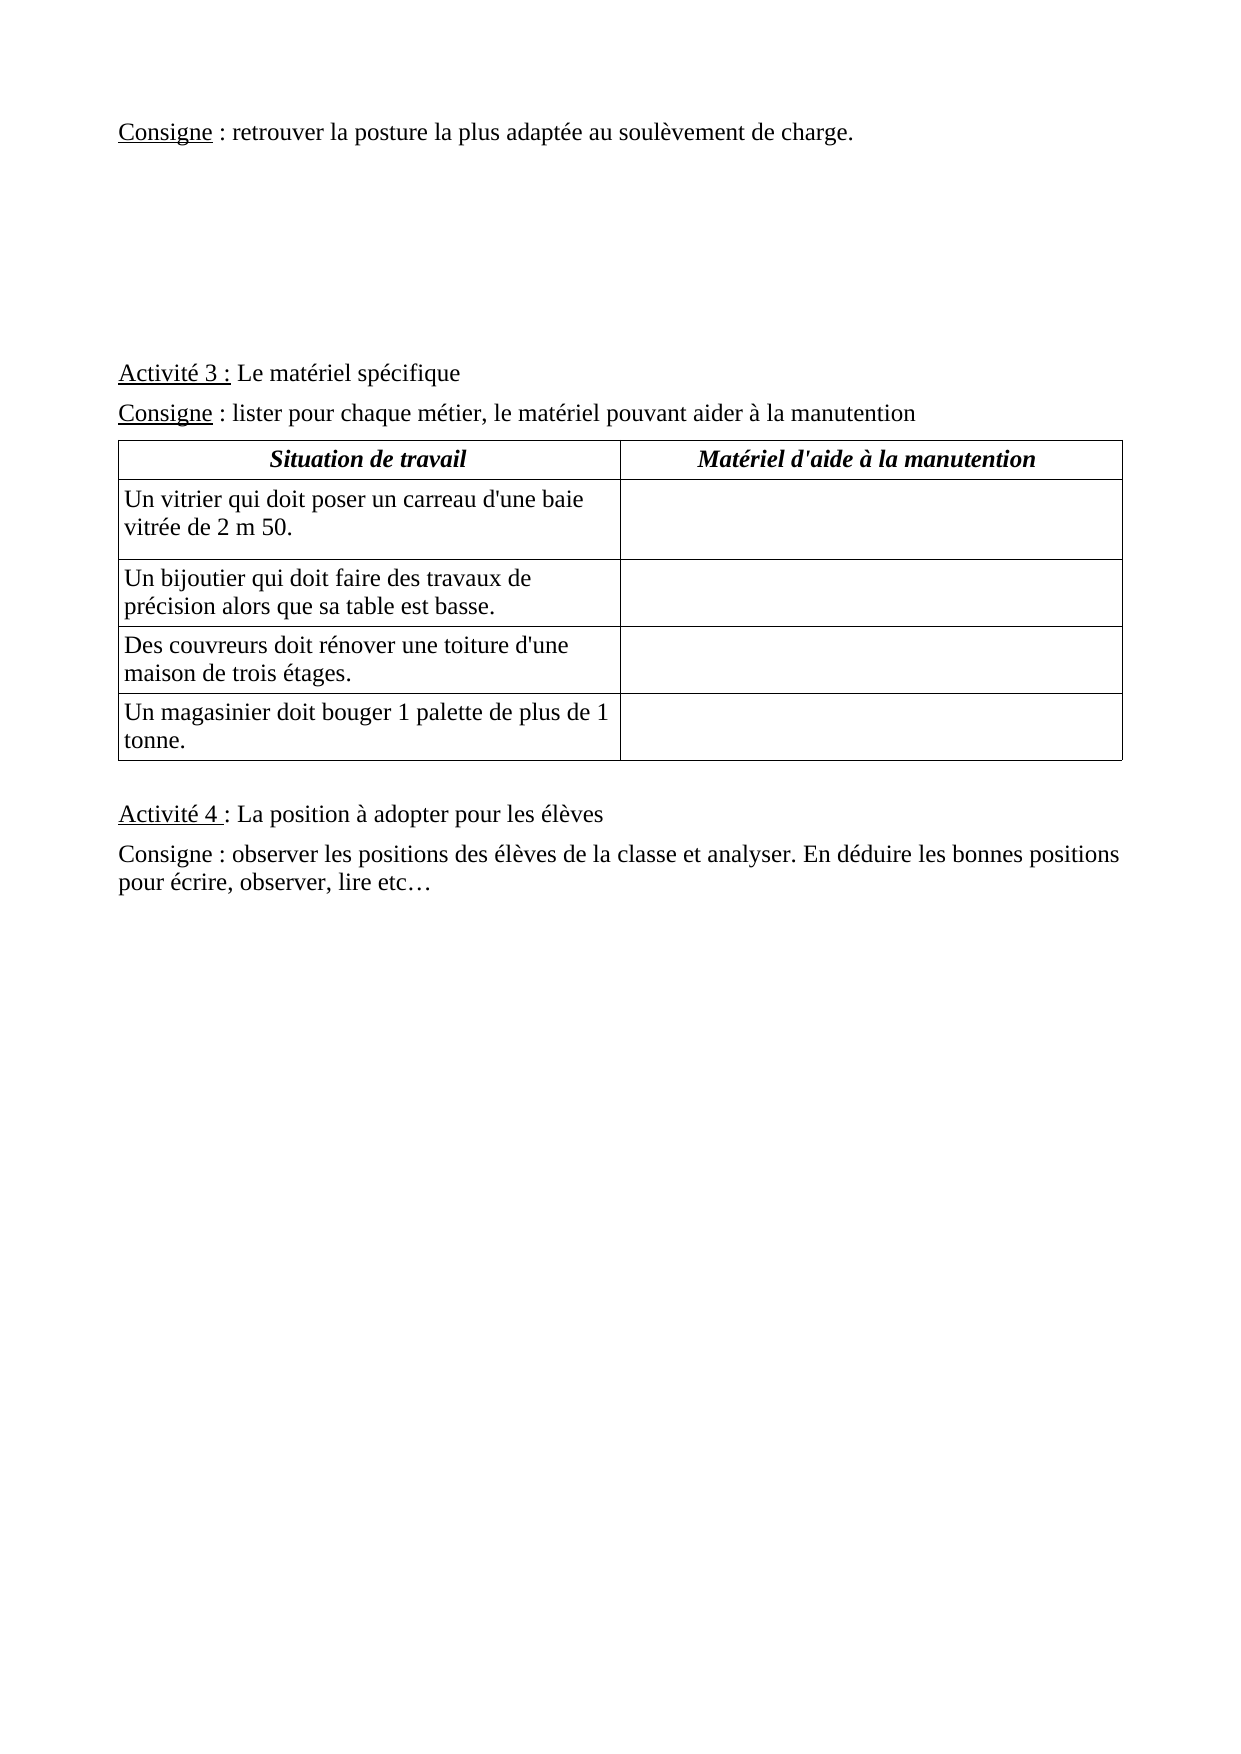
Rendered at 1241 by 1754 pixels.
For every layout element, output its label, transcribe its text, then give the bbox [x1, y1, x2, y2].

text Consigne : lister pour chaque métier, le matériel pouvant aider à la manutention [118, 399, 1122, 427]
table_cell [621, 480, 1122, 558]
table_cell [621, 627, 1122, 692]
table_cell Des couvreurs doit rénover une toiture d'une maison de trois étages. [119, 627, 620, 692]
table_cell Un bijoutier qui doit faire des travaux de précision alors que sa table est basse. [119, 560, 620, 626]
text Consigne : retrouver la posture la plus adaptée au soulèvement de charge. [118, 118, 1122, 146]
table_header Situation de travail [119, 441, 620, 479]
table_header Matériel d'aide à la manutention [621, 441, 1122, 479]
text Activité 3 : Le matériel spécifique [118, 359, 1122, 387]
text Consigne : observer les positions des élèves de la classe et analyser. En déduire les bonnes positions pour écrire, observer, lire etc… [118, 840, 1122, 895]
table_cell Un vitrier qui doit poser un carreau d'une baie vitrée de 2 m 50. [119, 480, 620, 558]
table_cell Un magasinier doit bouger 1 palette de plus de 1 tonne. [119, 694, 620, 759]
text Activité 4 : La position à adopter pour les élèves [118, 800, 1122, 827]
table_cell [621, 694, 1122, 759]
table_cell [621, 560, 1122, 626]
